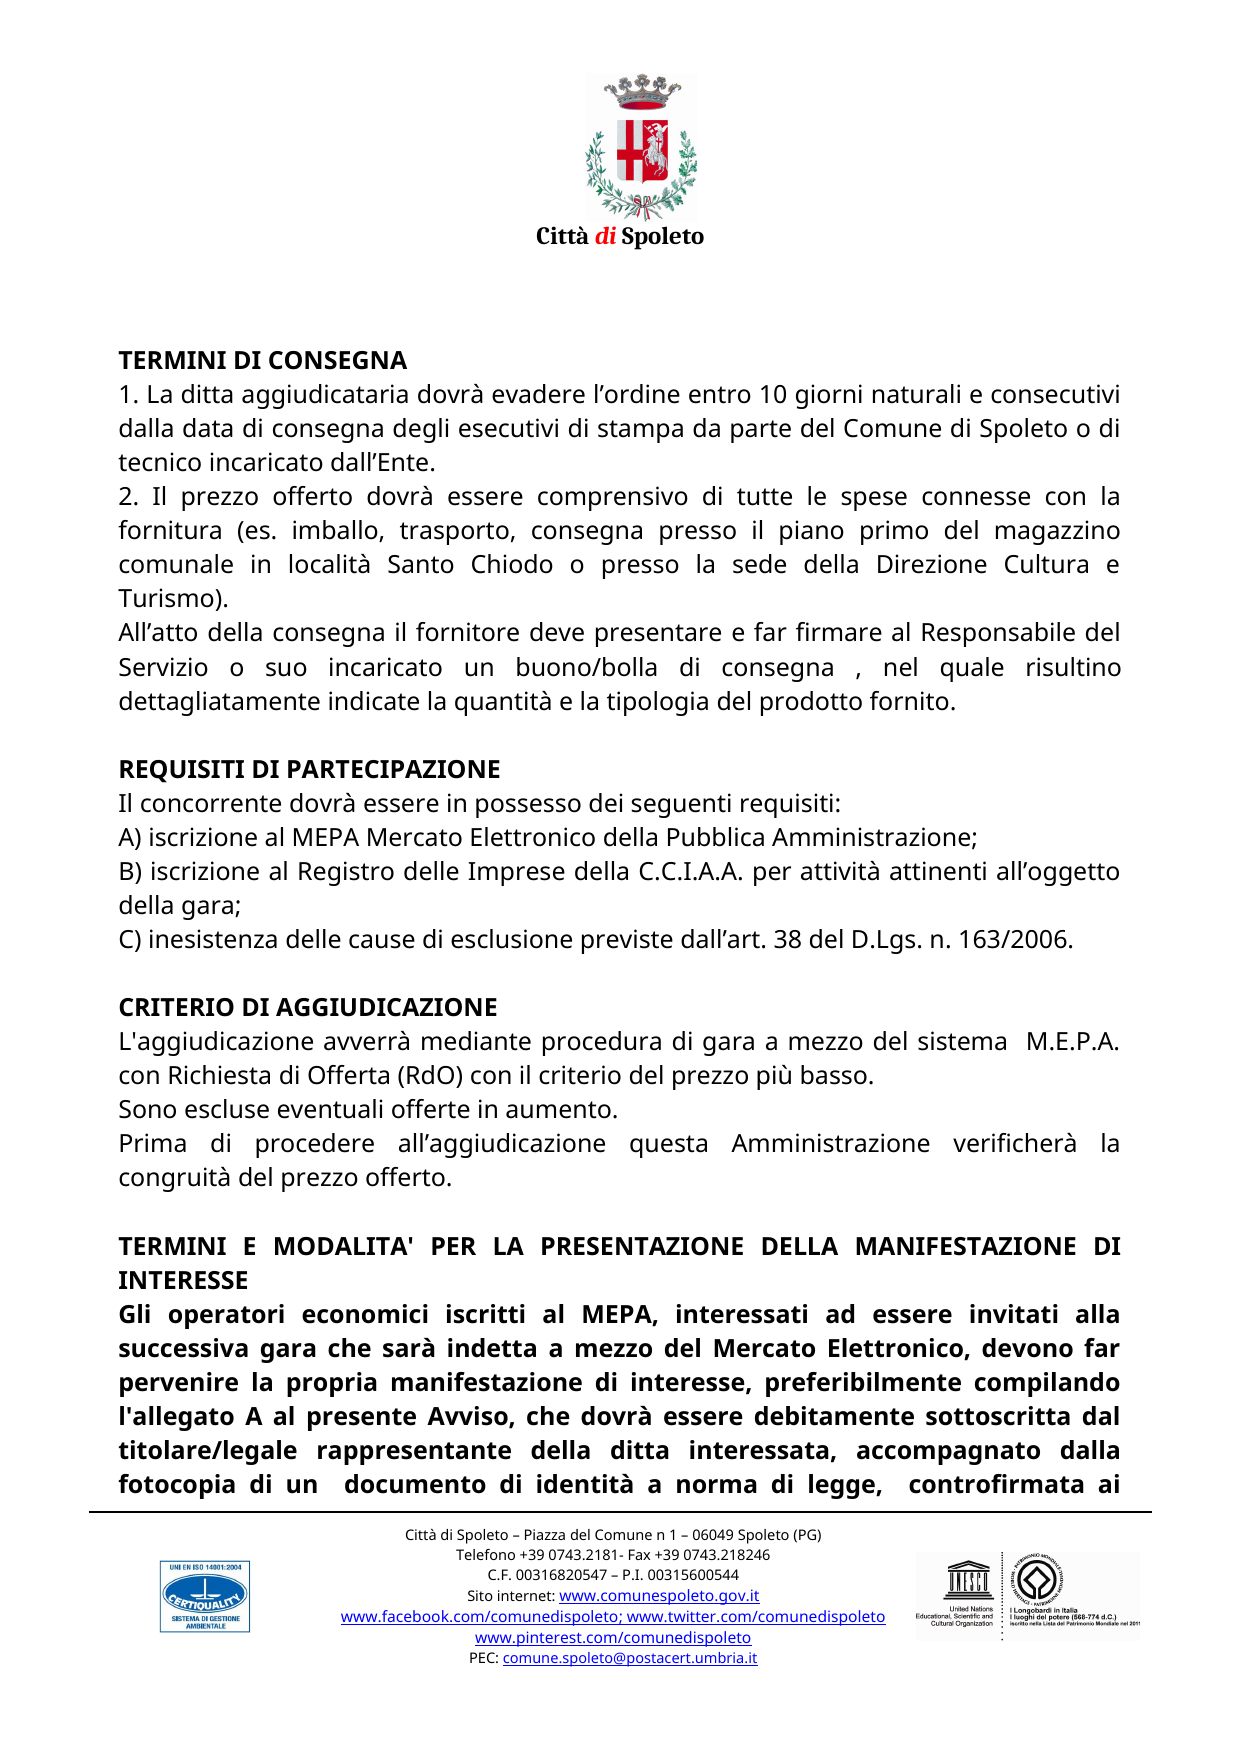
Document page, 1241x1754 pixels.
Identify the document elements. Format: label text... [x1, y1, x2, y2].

text Prima di procedere all’aggiudicazione questa Amministrazione verificherà la congruità del prezzo offerto. [118, 1126, 1122, 1194]
text L'aggiudicazione avverrà mediante procedura di gara a mezzo del sistema M.E.P.A. con Richiesta di Offerta (RdO) con il criterio del prezzo più basso. [118, 1024, 1122, 1092]
text Sono escluse eventuali offerte in aumento. [118, 1092, 1122, 1126]
text All’atto della consegna il fornitore deve presentare e far firmare al Responsabile del Servizio o suo incaricato un buono/bolla di consegna , nel quale risultino dettagliatamente indicate la quantità e la tipologia del prodotto fornito. [118, 615, 1122, 717]
text CRITERIO DI AGGIUDICAZIONE [118, 990, 1122, 1024]
picture [584, 73, 698, 222]
picture [916, 1552, 1141, 1641]
text A) iscrizione al MEPA Mercato Elettronico della Pubblica Amministrazione; [118, 819, 1122, 853]
text B) iscrizione al Registro delle Imprese della C.C.I.A.A. per attività attinenti all’oggetto della gara; [118, 853, 1122, 922]
text C) inesistenza delle cause di esclusione previste dall’art. 38 del D.Lgs. n. 163/2006. [118, 922, 1122, 956]
picture [159, 1560, 251, 1633]
text TERMINI E MODALITA' PER LA PRESENTAZIONE DELLA MANIFESTAZIONE DI INTERESSE [118, 1228, 1122, 1296]
text 2. Il prezzo offerto dovrà essere comprensivo di tutte le spese connesse con la fornitura (es. imballo, trasporto, consegna presso il piano primo del magazzino comunale in località Santo Chiodo o presso la sede della Direzione Cultura e Turismo). [118, 479, 1122, 615]
text TERMINI DI CONSEGNA [118, 343, 1122, 377]
text Il concorrente dovrà essere in possesso dei seguenti requisiti: [118, 785, 1122, 819]
text REQUISITI DI PARTECIPAZIONE [118, 751, 1122, 785]
text 1. La ditta aggiudicataria dovrà evadere l’ordine entro 10 giorni naturali e consecutivi dalla data di consegna degli esecutivi di stampa da parte del Comune di Spoleto o di tecnico incaricato dall’Ente. [118, 377, 1122, 479]
text Gli operatori economici iscritti al MEPA, interessati ad essere invitati alla successiva gara che sarà indetta a mezzo del Mercato Elettronico, devono far pervenire la propria manifestazione di interesse, preferibilmente compilando l'allegato A al presente Avviso, che dovrà essere debitamente sottoscritta dal titolare/legale rappresentante della ditta interessata, accompagnato dalla fotocopia di un documento di identità a norma di legge, controfirmata ai [118, 1296, 1122, 1501]
